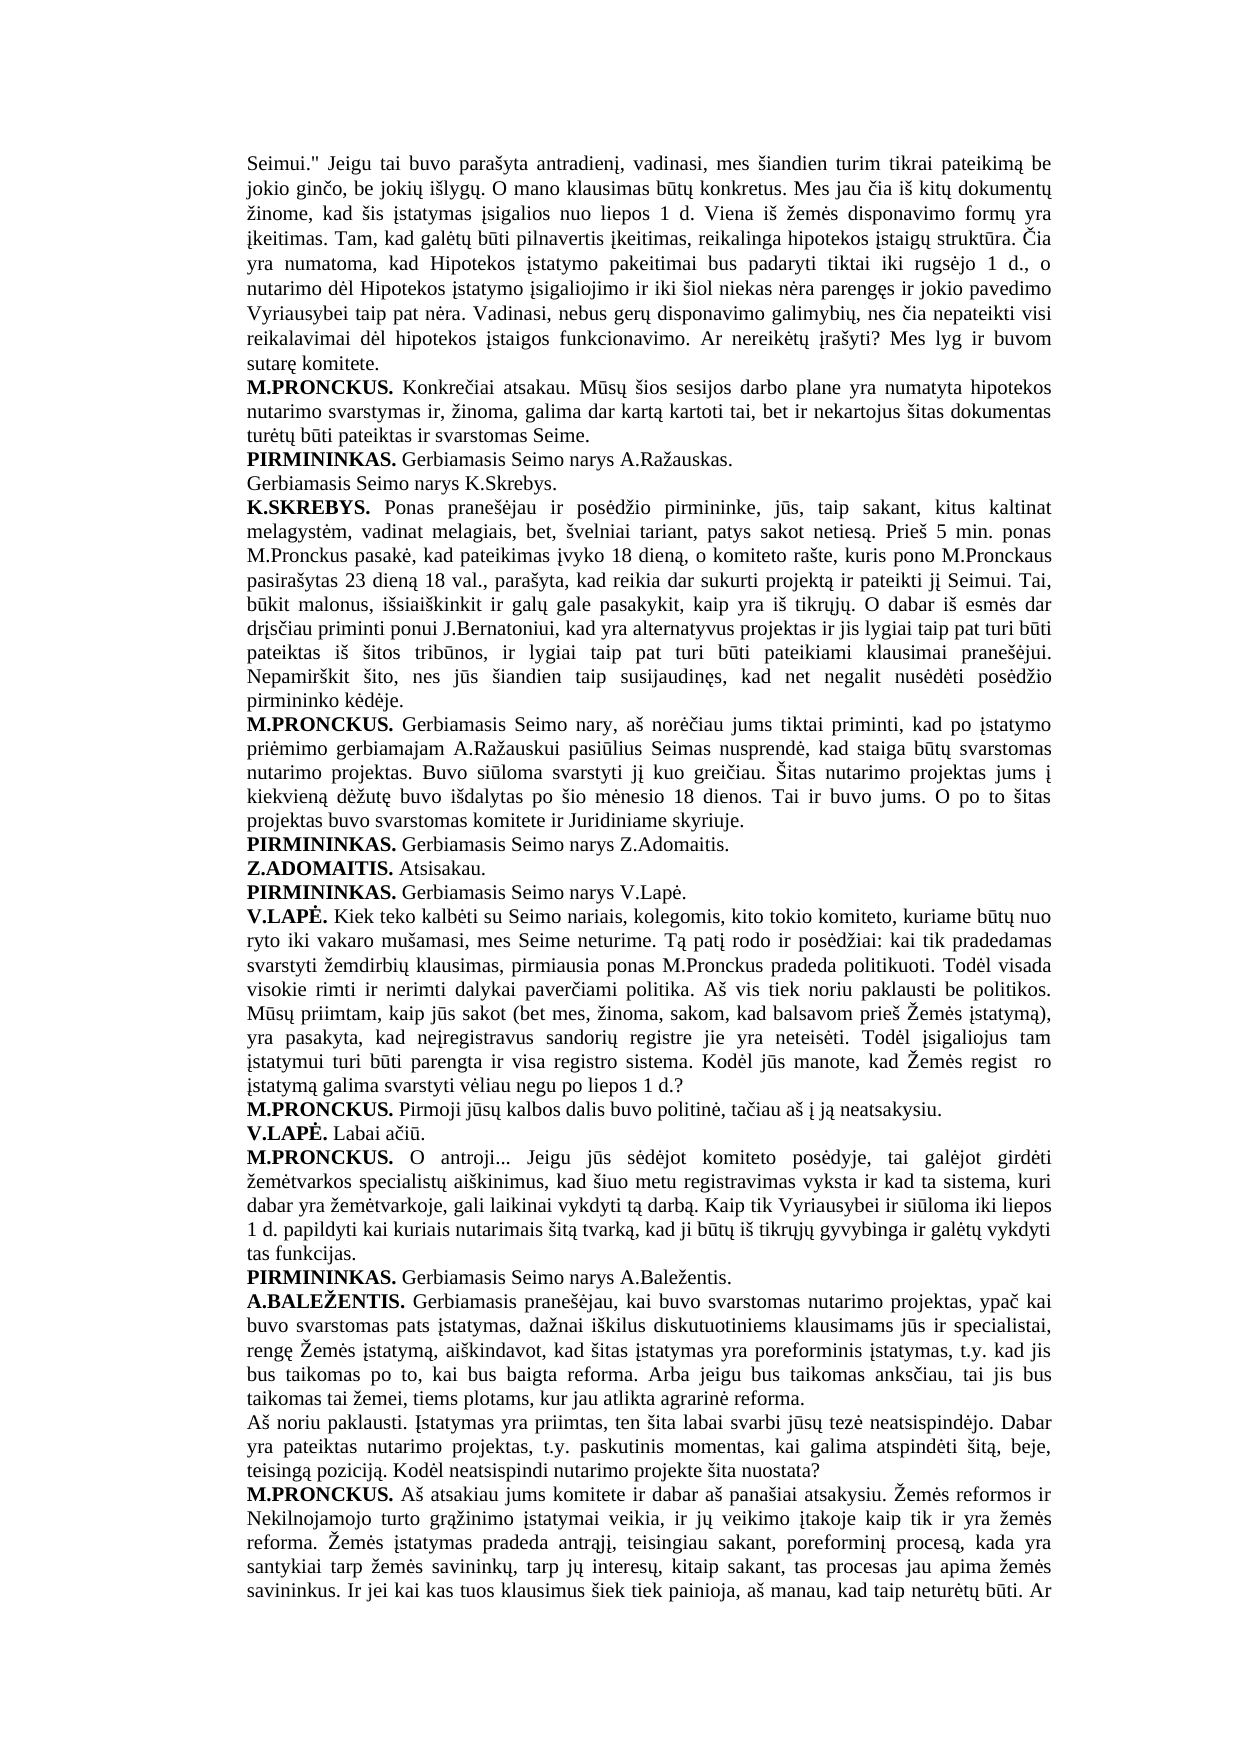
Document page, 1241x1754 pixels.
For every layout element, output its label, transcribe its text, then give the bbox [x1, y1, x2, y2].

text V.LAPĖ. Kiek teko kalbėti su Seimo nariais, kolegomis, kito tokio komiteto, kuriame būtų nuo ryto iki vakaro mušamasi, mes Seime neturime. Tą patį rodo ir posėdžiai: kai tik pradedamas svarstyti žemdirbių klausimas, pirmiausia ponas M.Pronckus pradeda politikuoti. Todėl visada visokie rimti ir nerimti dalykai paverčiami politika. Aš vis tiek noriu paklausti be politikos. Mūsų priimtam, kaip jūs sakot (bet mes, žinoma, sakom, kad balsavom prieš Žemės įstatymą), yra pasakyta, kad neįregistravus sandorių registre jie yra neteisėti. Todėl įsigaliojus tam įstatymui turi būti parengta ir visa registro sistema. Kodėl jūs manote, kad Žemės regist ro įstatymą galima svarstyti vėliau negu po liepos 1 d.? [247, 904, 1053, 1097]
text V.LAPĖ. Labai ačiū. [247, 1121, 1053, 1145]
text M.PRONCKUS. Pirmoji jūsų kalbos dalis buvo politinė, tačiau aš į ją neatsakysiu. [247, 1097, 1053, 1121]
text PIRMININKAS. Gerbiamasis Seimo narys V.Lapė. [247, 880, 1053, 904]
text Seimui." Jeigu tai buvo parašyta antradienį, vadinasi, mes šiandien turim tikrai pateikimą be jokio ginčo, be jokių išlygų. O mano klausimas būtų konkretus. Mes jau čia iš kitų dokumentų žinome, kad šis įstatymas įsigalios nuo liepos 1 d. Viena iš žemės disponavimo formų yra įkeitimas. Tam, kad galėtų būti pilnavertis įkeitimas, reikalinga hipotekos įstaigų struktūra. Čia yra numatoma, kad Hipotekos įstatymo pakeitimai bus padaryti tiktai iki rugsėjo 1 d., o nutarimo dėl Hipotekos įstatymo įsigaliojimo ir iki šiol niekas nėra parengęs ir jokio pavedimo Vyriausybei taip pat nėra. Vadinasi, nebus gerų disponavimo galimybių, nes čia nepateikti visi reikalavimai dėl hipotekos įstaigos funkcionavimo. Ar nereikėtų įrašyti? Mes lyg ir buvom sutarę komitete. [247, 150, 1053, 375]
text Aš noriu paklausti. Įstatymas yra priimtas, ten šita labai svarbi jūsų tezė neatsispindėjo. Dabar yra pateiktas nutarimo projektas, t.y. paskutinis momentas, kai galima atspindėti šitą, beje, teisingą poziciją. Kodėl neatsispindi nutarimo projekte šita nuostata? [247, 1410, 1053, 1482]
text A.BALEŽENTIS. Gerbiamasis pranešėjau, kai buvo svarstomas nutarimo projektas, ypač kai buvo svarstomas pats įstatymas, dažnai iškilus diskutuotiniems klausimams jūs ir specialistai, rengę Žemės įstatymą, aiškindavot, kad šitas įstatymas yra poreforminis įstatymas, t.y. kad jis bus taikomas po to, kai bus baigta reforma. Arba jeigu bus taikomas anksčiau, tai jis bus taikomas tai žemei, tiems plotams, kur jau atlikta agrarinė reforma. [247, 1289, 1053, 1410]
text K.SKREBYS. Ponas pranešėjau ir posėdžio pirmininke, jūs, taip sakant, kitus kaltinat melagystėm, vadinat melagiais, bet, švelniai tariant, patys sakot netiesą. Prieš 5 min. ponas M.Pronckus pasakė, kad pateikimas įvyko 18 dieną, o komiteto rašte, kuris pono M.Pronckaus pasirašytas 23 dieną 18 val., parašyta, kad reikia dar sukurti projektą ir pateikti jį Seimui. Tai, būkit malonus, išsiaiškinkit ir galų gale pasakykit, kaip yra iš tikrųjų. O dabar iš esmės dar drįsčiau priminti ponui J.Bernatoniui, kad yra alternatyvus projektas ir jis lygiai taip pat turi būti pateiktas iš šitos tribūnos, ir lygiai taip pat turi būti pateikiami klausimai pranešėjui. Nepamirškit šito, nes jūs šiandien taip susijaudinęs, kad net negalit nusėdėti posėdžio pirmininko kėdėje. [247, 495, 1053, 712]
text PIRMININKAS. Gerbiamasis Seimo narys A.Ražauskas. [247, 447, 1053, 471]
text M.PRONCKUS. Gerbiamasis Seimo nary, aš norėčiau jums tiktai priminti, kad po įstatymo priėmimo gerbiamajam A.Ražauskui pasiūlius Seimas nusprendė, kad staiga būtų svarstomas nutarimo projektas. Buvo siūloma svarstyti jį kuo greičiau. Šitas nutarimo projektas jums į kiekvieną dėžutę buvo išdalytas po šio mėnesio 18 dienos. Tai ir buvo jums. O po to šitas projektas buvo svarstomas komitete ir Juridiniame skyriuje. [247, 712, 1053, 832]
text Z.ADOMAITIS. Atsisakau. [247, 856, 1053, 880]
text M.PRONCKUS. O antroji... Jeigu jūs sėdėjot komiteto posėdyje, tai galėjot girdėti žemėtvarkos specialistų aiškinimus, kad šiuo metu registravimas vyksta ir kad ta sistema, kuri dabar yra žemėtvarkoje, gali laikinai vykdyti tą darbą. Kaip tik Vyriausybei ir siūloma iki liepos 1 d. papildyti kai kuriais nutarimais šitą tvarką, kad ji būtų iš tikrųjų gyvybinga ir galėtų vykdyti tas funkcijas. [247, 1145, 1053, 1265]
text PIRMININKAS. Gerbiamasis Seimo narys A.Baležentis. [247, 1265, 1053, 1289]
text Gerbiamasis Seimo narys K.Skrebys. [247, 471, 1053, 495]
text M.PRONCKUS. Konkrečiai atsakau. Mūsų šios sesijos darbo plane yra numatyta hipotekos nutarimo svarstymas ir, žinoma, galima dar kartą kartoti tai, bet ir nekartojus šitas dokumentas turėtų būti pateiktas ir svarstomas Seime. [247, 375, 1053, 447]
text M.PRONCKUS. Aš atsakiau jums komitete ir dabar aš panašiai atsakysiu. Žemės reformos ir Nekilnojamojo turto grąžinimo įstatymai veikia, ir jų veikimo įtakoje kaip tik ir yra žemės reforma. Žemės įstatymas pradeda antrąjį, teisingiau sakant, poreforminį procesą, kada yra santykiai tarp žemės savininkų, tarp jų interesų, kitaip sakant, tas procesas jau apima žemės savininkus. Ir jei kai kas tuos klausimus šiek tiek painioja, aš manau, kad taip neturėtų būti. Ar [247, 1482, 1053, 1602]
text PIRMININKAS. Gerbiamasis Seimo narys Z.Adomaitis. [247, 832, 1053, 856]
